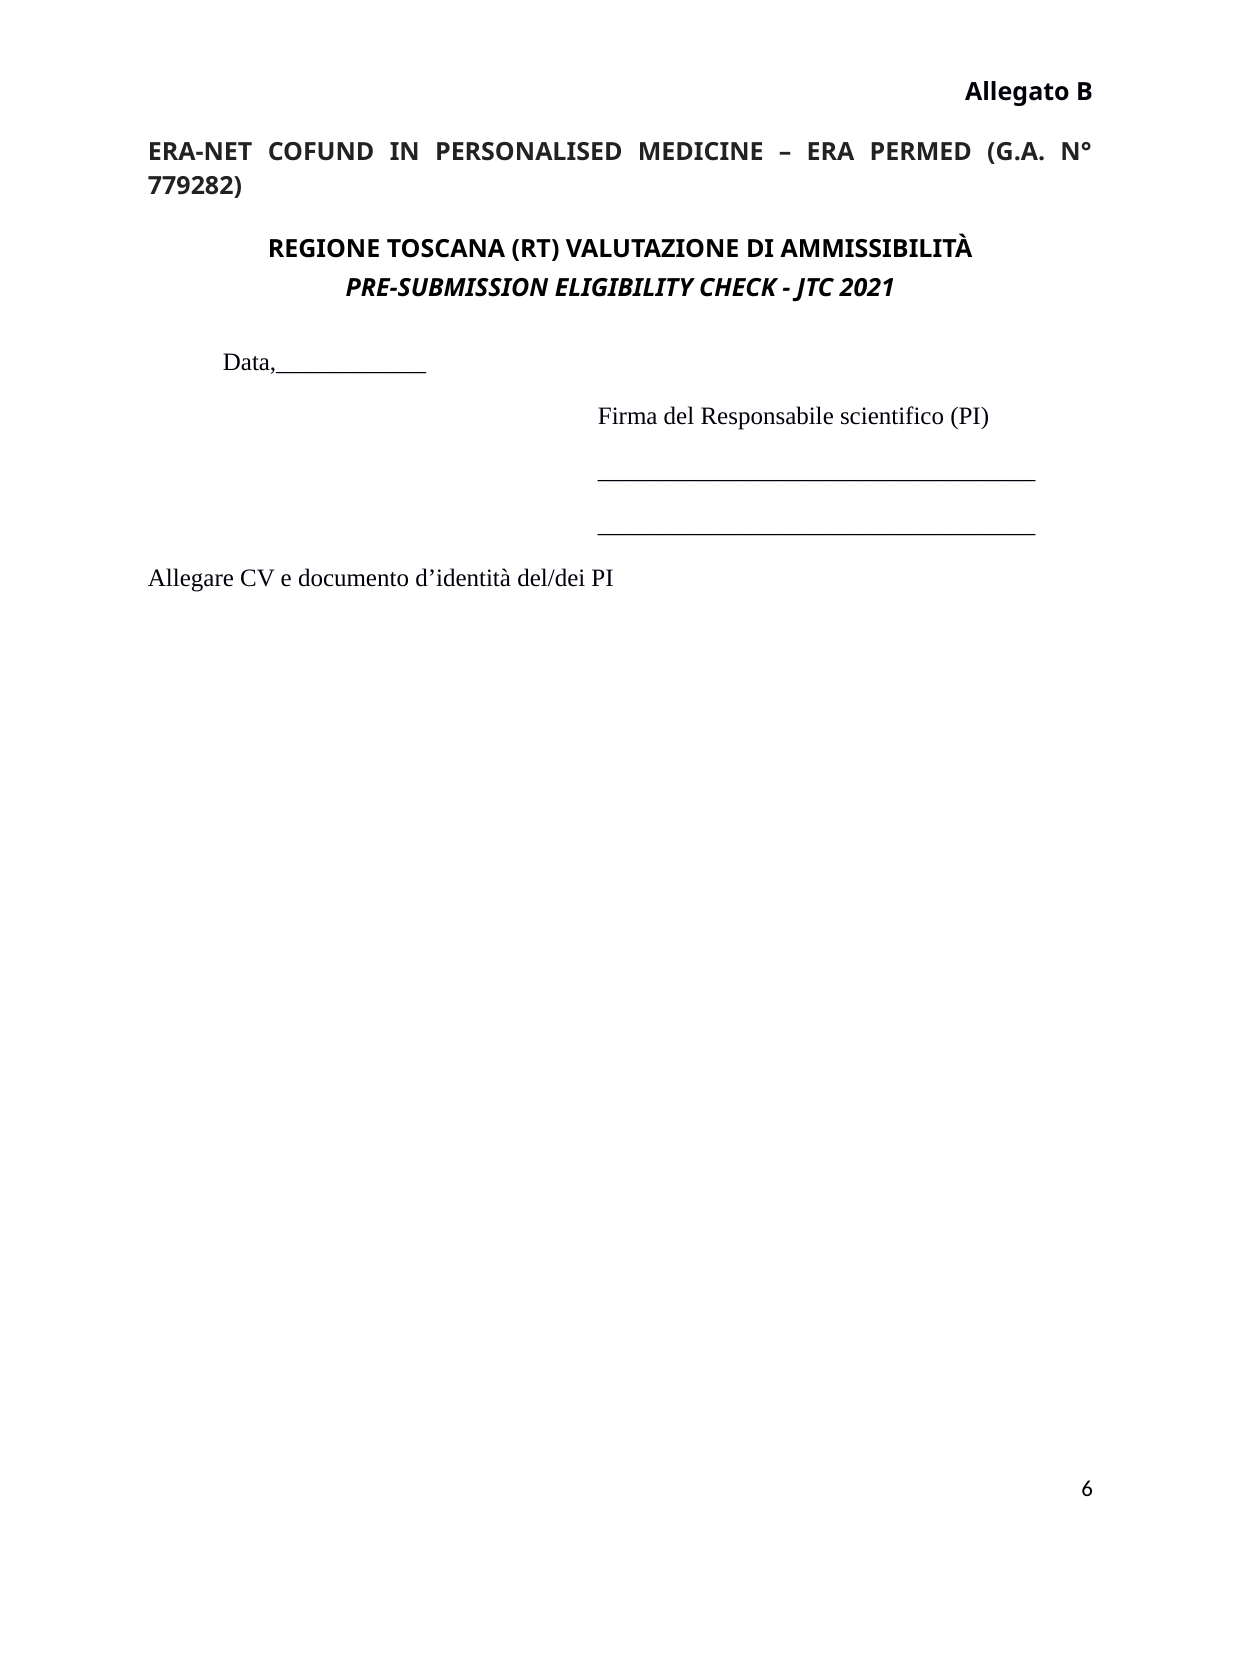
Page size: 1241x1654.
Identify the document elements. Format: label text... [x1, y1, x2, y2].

text Firma del Responsabile scientifico (PI) [148, 401, 1093, 430]
text ___________________________________ [148, 455, 1093, 484]
text Allegare CV e documento d’identità del/dei PI [148, 563, 1093, 592]
text ___________________________________ [148, 509, 1093, 538]
text Data,____________ [148, 347, 1093, 376]
